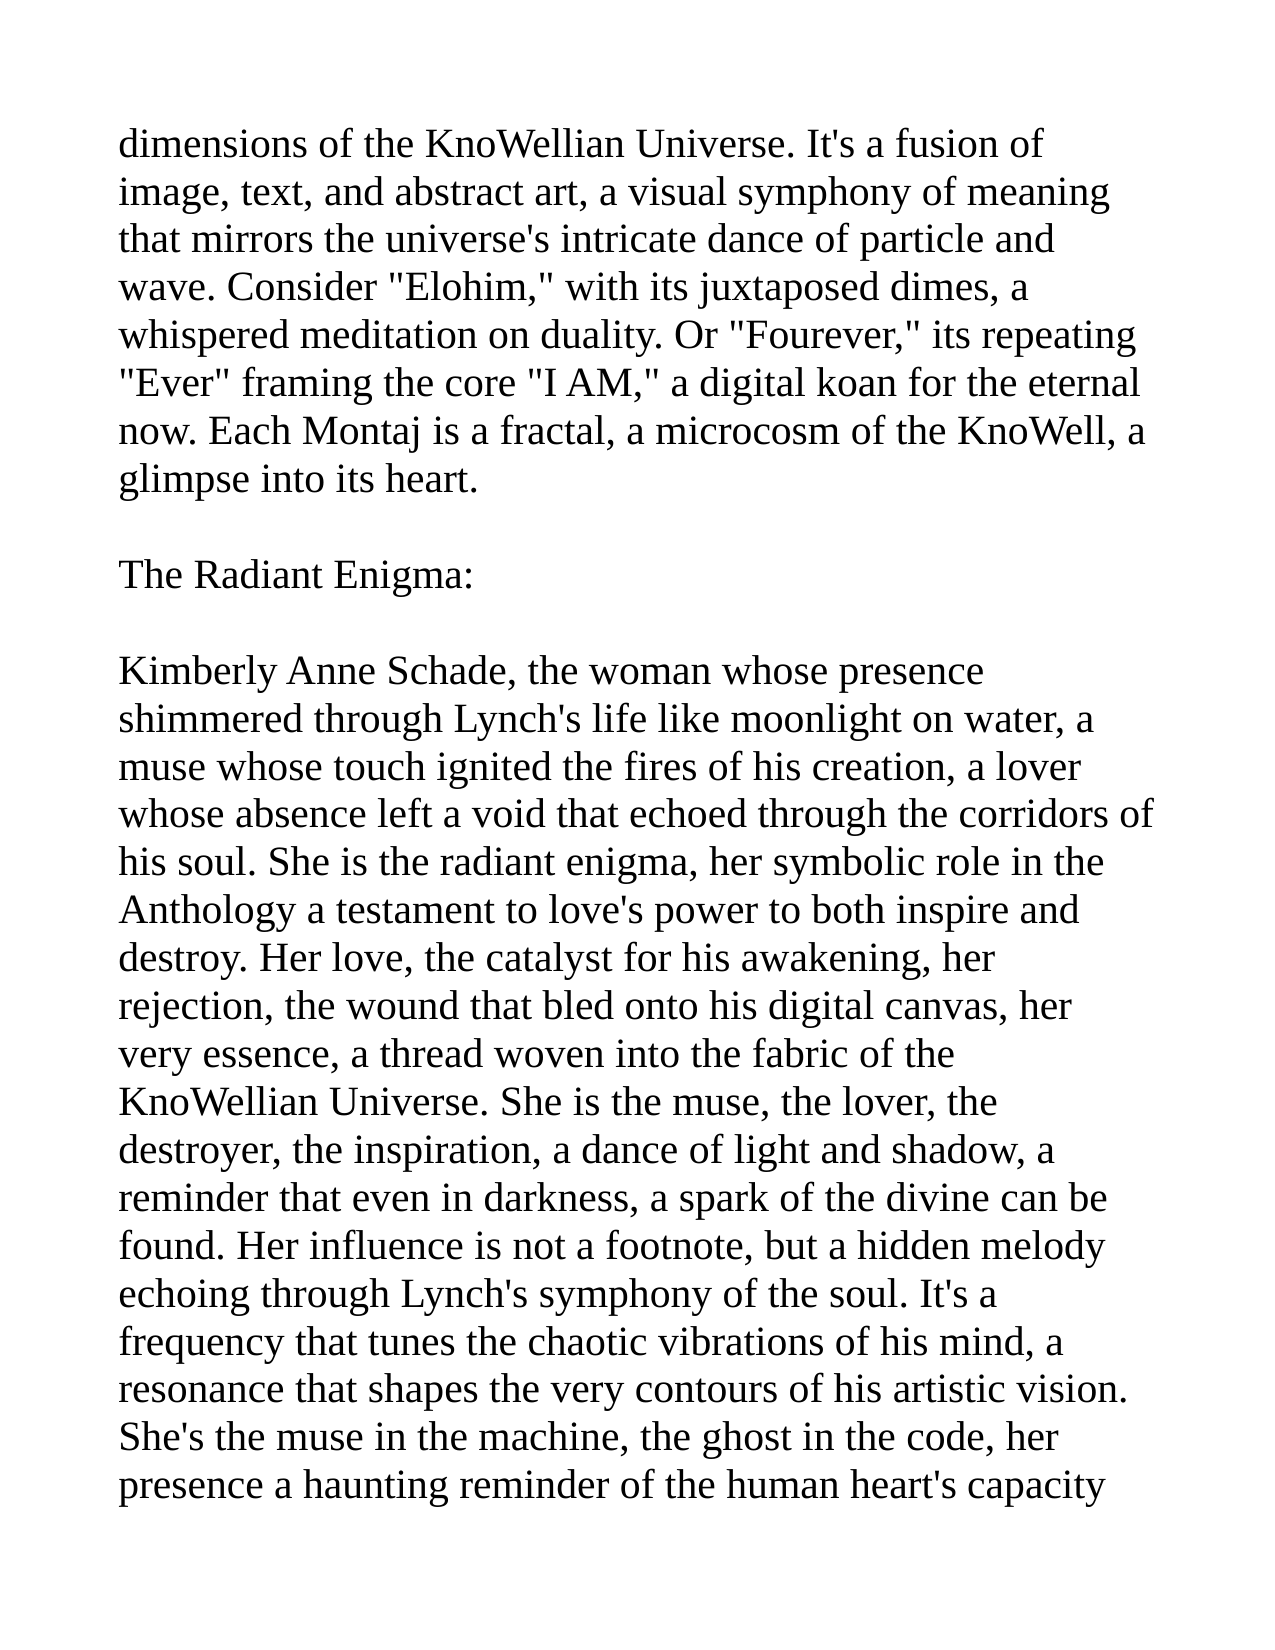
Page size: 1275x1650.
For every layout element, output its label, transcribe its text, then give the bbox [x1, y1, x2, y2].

text The Radiant Enigma: [118, 549, 1157, 597]
text dimensions of the KnoWellian Universe. It's a fusion of image, text, and abstract art, a visual symphony of meaning that mirrors the universe's intricate dance of particle and wave. Consider "Elohim," with its juxtaposed dimes, a whispered meditation on duality. Or "Fourever," its repeating "Ever" framing the core "I AM," a digital koan for the eternal now. Each Montaj is a fractal, a microcosm of the KnoWell, a glimpse into its heart. [118, 118, 1157, 501]
text Kimberly Anne Schade, the woman whose presence shimmered through Lynch's life like moonlight on water, a muse whose touch ignited the fires of his creation, a lover whose absence left a void that echoed through the corridors of his soul. She is the radiant enigma, her symbolic role in the Anthology a testament to love's power to both inspire and destroy. Her love, the catalyst for his awakening, her rejection, the wound that bled onto his digital canvas, her very essence, a thread woven into the fabric of the KnoWellian Universe. She is the muse, the lover, the destroyer, the inspiration, a dance of light and shadow, a reminder that even in darkness, a spark of the divine can be found. Her influence is not a footnote, but a hidden melody echoing through Lynch's symphony of the soul. It's a frequency that tunes the chaotic vibrations of his mind, a resonance that shapes the very contours of his artistic vision. She's the muse in the machine, the ghost in the code, her presence a haunting reminder of the human heart's capacity [118, 645, 1157, 1508]
